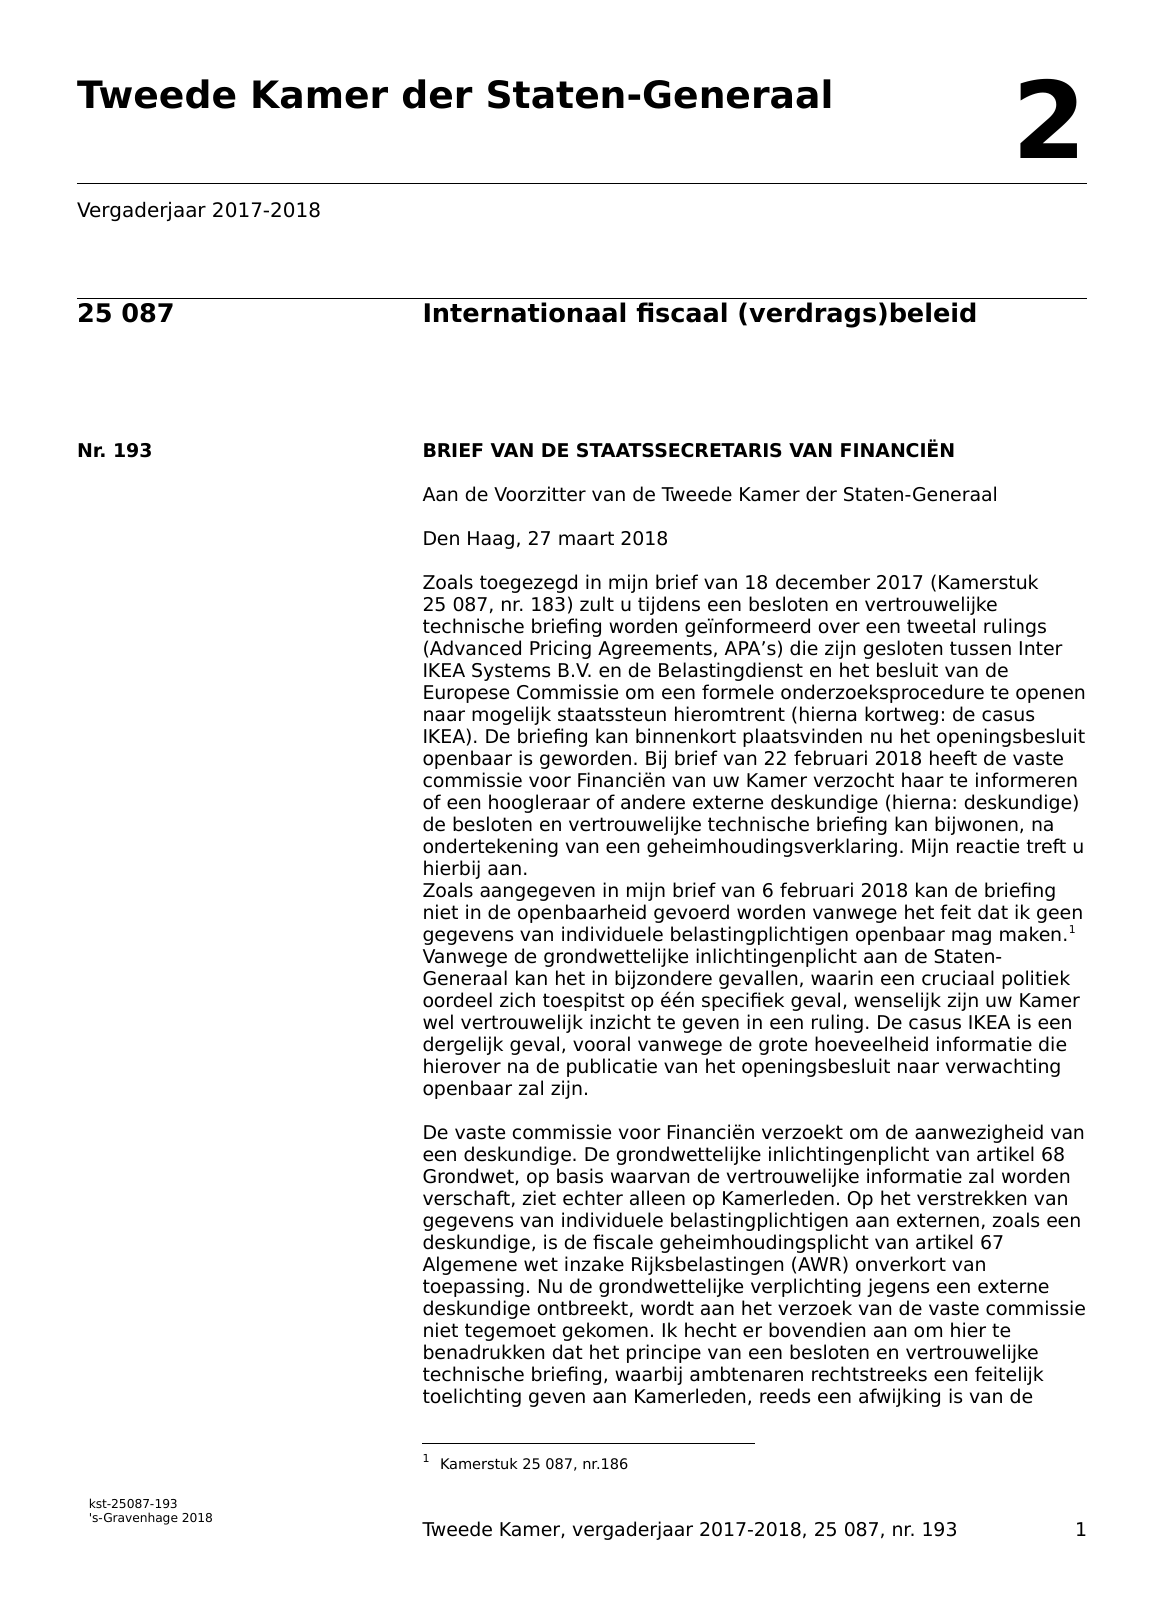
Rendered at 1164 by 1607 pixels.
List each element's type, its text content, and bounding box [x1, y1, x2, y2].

text Zoals aangegeven in mijn brief van 6 februari 2018 kan de briefing niet in de openbaarheid gevoerd worden vanwege het feit dat ik geen gegevens van individuele belastingplichtigen openbaar mag maken. Vanwege de grondwettelijke inlichtingenplicht aan de Staten-Generaal kan het in bijzondere gevallen, waarin een cruciaal politiek oordeel zich toespitst op één specifiek geval, wenselijk zijn uw Kamer wel vertrouwelijk inzicht te geven in een ruling. De casus IKEA is een dergelijk geval, vooral vanwege de grote hoeveelheid informatie die hierover na de publicatie van het openingsbesluit naar verwachting openbaar zal zijn. [422, 880, 1087, 1100]
table_header 2 [886, 59, 1087, 183]
text De vaste commissie voor Financiën verzoekt om de aanwezigheid van een deskundige. De grondwettelijke inlichtingenplicht van artikel 68 Grondwet, op basis waarvan de vertrouwelijke informatie zal worden verschaft, ziet echter alleen op Kamerleden. Op het verstrekken van gegevens van individuele belastingplichtigen aan externen, zoals een deskundige, is de fiscale geheimhoudingsplicht van artikel 67 Algemene wet inzake Rijksbelastingen (AWR) onverkort van toepassing. Nu de grondwettelijke verplichting jegens een externe deskundige ontbreekt, wordt aan het verzoek van de vaste commissie niet tegemoet gekomen. Ik hecht er bovendien aan om hier te benadrukken dat het principe van een besloten en vertrouwelijke technische briefing, waarbij ambtenaren rechtstreeks een feitelijk toelichting geven aan Kamerleden, reeds een afwijking is van de [422, 1122, 1087, 1408]
text Kamerstuk 25 087, nr.186 [422, 1452, 1087, 1474]
subtitle 25 087 Internationaal fiscaal (verdrags)beleid [77, 299, 1087, 329]
text Zoals toegezegd in mijn brief van 18 december 2017 (Kamerstuk 25 087, nr. 183) zult u tijdens een besloten en vertrouwelijke technische briefing worden geïnformeerd over een tweetal rulings (Advanced Pricing Agreements, APA’s) die zijn gesloten tussen Inter IKEA Systems B.V. en de Belastingdienst en het besluit van de Europese Commissie om een formele onderzoeksprocedure te openen naar mogelijk staatssteun hieromtrent (hierna kortweg: de casus IKEA). De briefing kan binnenkort plaatsvinden nu het openingsbesluit openbaar is geworden. Bij brief van 22 februari 2018 heeft de vaste commissie voor Financiën van uw Kamer verzocht haar te informeren of een hoogleraar of andere externe deskundige (hierna: deskundige) de besloten en vertrouwelijke technische briefing kan bijwonen, na ondertekening van een geheimhoudingsverklaring. Mijn reactie treft u hierbij aan. [422, 572, 1087, 880]
text Aan de Voorzitter van de Tweede Kamer der Staten-Generaal [422, 484, 1087, 506]
text 's-Gravenhage 2018 [88, 1511, 323, 1525]
text Den Haag, 27 maart 2018 [422, 528, 1087, 550]
subtitle Nr. 193 BRIEF VAN DE STAATSSECRETARIS VAN FINANCIËN [77, 440, 1087, 462]
text kst-25087-193 [88, 1497, 323, 1511]
table_cell Vergaderjaar 2017-2018 [77, 184, 1087, 298]
table_header Tweede Kamer der Staten-Generaal [77, 59, 886, 183]
